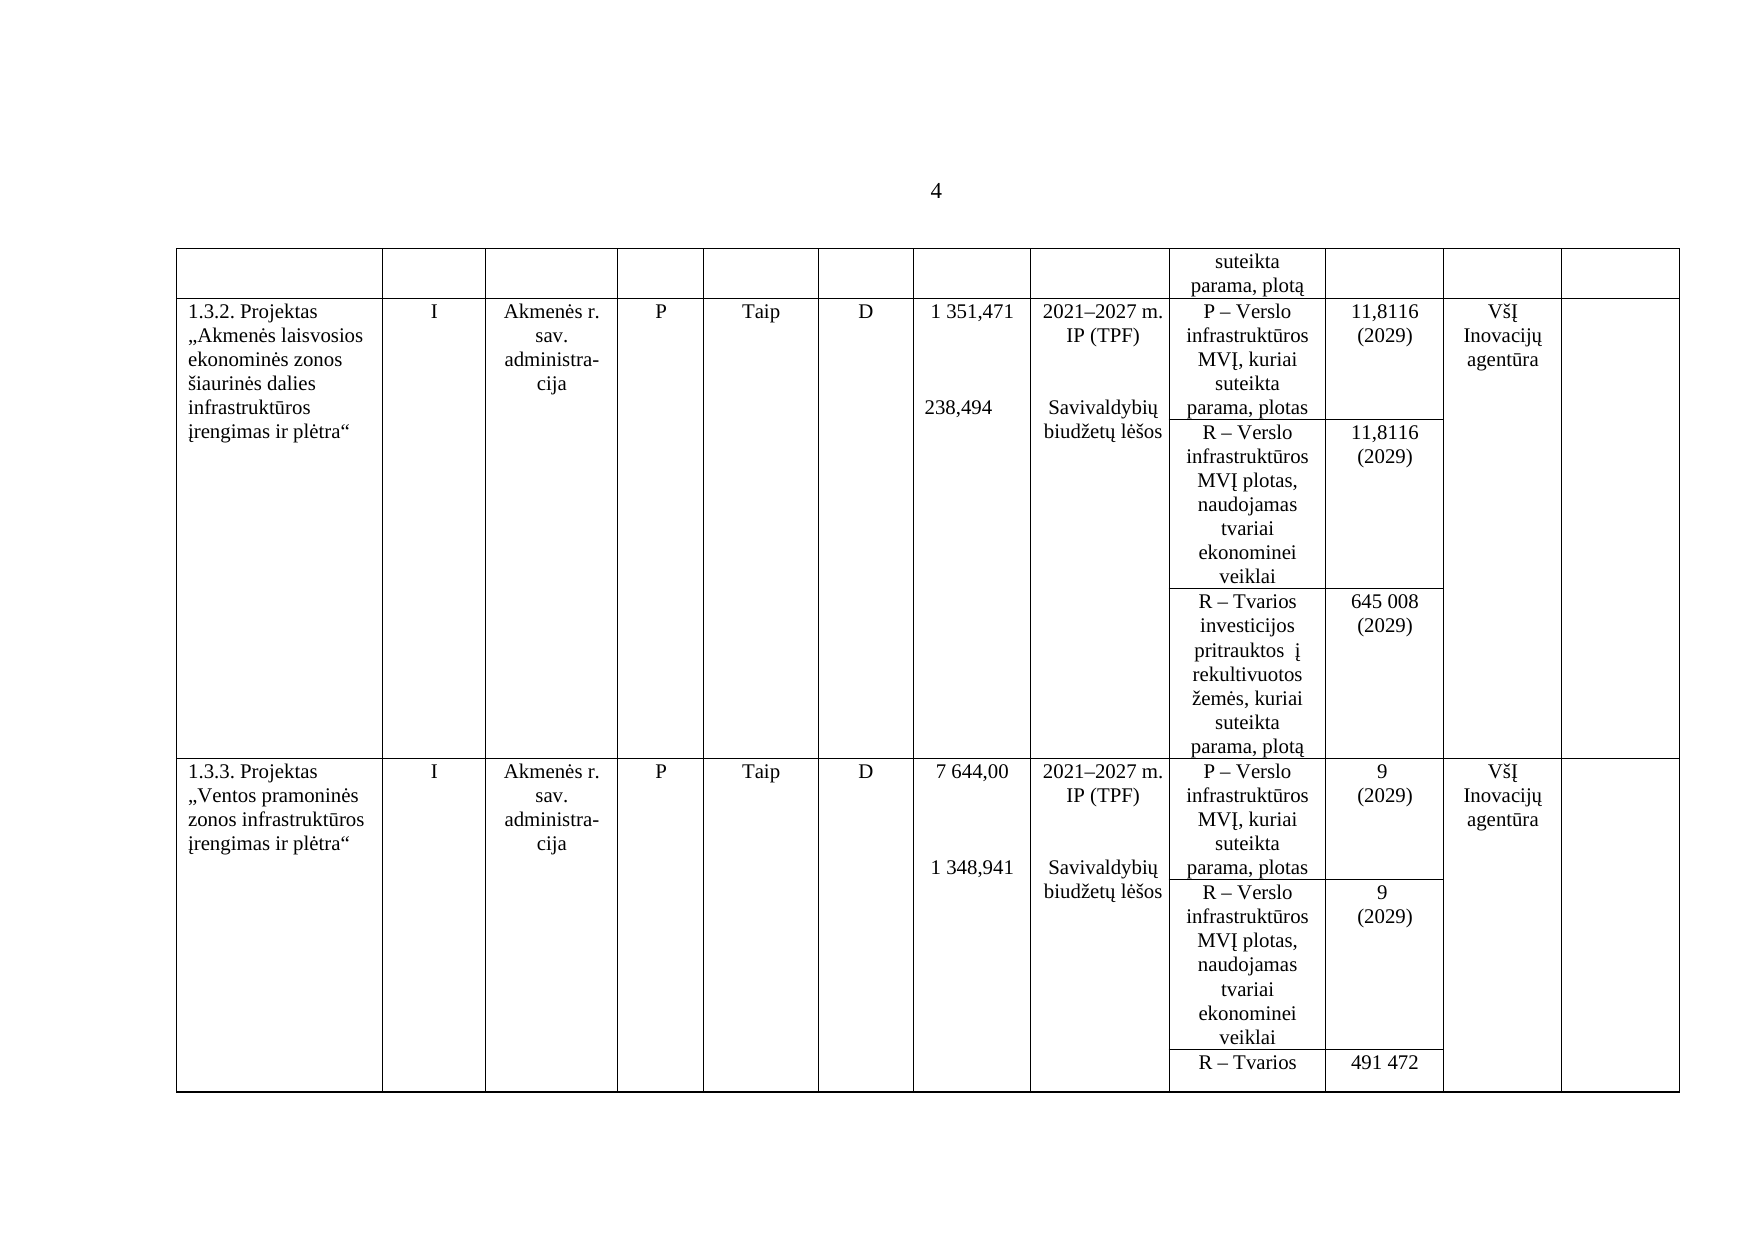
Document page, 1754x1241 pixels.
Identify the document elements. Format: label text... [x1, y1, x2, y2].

table_cell VšĮ Inovacijų agentūra [1444, 759, 1561, 1091]
table_cell I [383, 759, 485, 1091]
table_cell R – Tvarios [1170, 1050, 1325, 1091]
table_cell [704, 249, 818, 297]
table_cell [177, 249, 382, 297]
table_cell 1.3.3. Projektas „Ventos pramoninės zonos infrastruktūros įrengimas ir plėtra“ [177, 759, 382, 1091]
table_cell 7 644,00 1 348,941 [914, 759, 1030, 1091]
table_cell Taip [704, 759, 818, 1091]
table_cell [1562, 299, 1679, 758]
table_cell P – Verslo infrastruktūros MVĮ, kuriai suteikta parama, plotas [1170, 299, 1325, 419]
table_cell [618, 249, 703, 297]
table_cell Taip [704, 299, 818, 758]
table_cell 9 (2029) [1326, 759, 1443, 879]
table_cell 11,8116 (2029) [1326, 299, 1443, 419]
table_cell P [618, 299, 703, 758]
table_cell [383, 249, 485, 297]
table_cell D [819, 299, 913, 758]
table_cell P [618, 759, 703, 1091]
table_cell [1031, 249, 1169, 297]
table_cell [486, 249, 617, 297]
table_cell suteikta parama, plotą [1170, 249, 1325, 297]
table_cell I [383, 299, 485, 758]
table_cell Akmenės r. sav. administra-cija [486, 299, 617, 758]
table_cell 9 (2029) [1326, 880, 1443, 1049]
table_cell 645 008 (2029) [1326, 589, 1443, 758]
table_cell [819, 249, 913, 297]
table_cell 1 351,471 238,494 [914, 299, 1030, 758]
table_cell D [819, 759, 913, 1091]
table_cell P – Verslo infrastruktūros MVĮ, kuriai suteikta parama, plotas [1170, 759, 1325, 879]
table_cell [1562, 249, 1679, 297]
table_cell VšĮ Inovacijų agentūra [1444, 299, 1561, 758]
table_cell Akmenės r. sav. administra-cija [486, 759, 617, 1091]
table_cell [1326, 249, 1443, 297]
table_cell 1.3.2. Projektas „Akmenės laisvosios ekonominės zonos šiaurinės dalies infrastruktūros įrengimas ir plėtra“ [177, 299, 382, 758]
table_cell [1444, 249, 1561, 297]
table_cell R – Verslo infrastruktūros MVĮ plotas, naudojamas tvariai ekonominei veiklai [1170, 880, 1325, 1049]
table_cell R – Tvarios investicijos pritrauktos į rekultivuotos žemės, kuriai suteikta parama, plotą [1170, 589, 1325, 758]
table_cell [914, 249, 1030, 297]
table_cell R – Verslo infrastruktūros MVĮ plotas, naudojamas tvariai ekonominei veiklai [1170, 420, 1325, 588]
table_cell 2021–2027 m. IP (TPF) Savivaldybių biudžetų lėšos [1031, 299, 1169, 758]
table_cell [1562, 759, 1679, 1091]
table_cell 2021–2027 m. IP (TPF) Savivaldybių biudžetų lėšos [1031, 759, 1169, 1091]
table_cell 491 472 [1326, 1050, 1443, 1091]
table_cell 11,8116 (2029) [1326, 420, 1443, 588]
